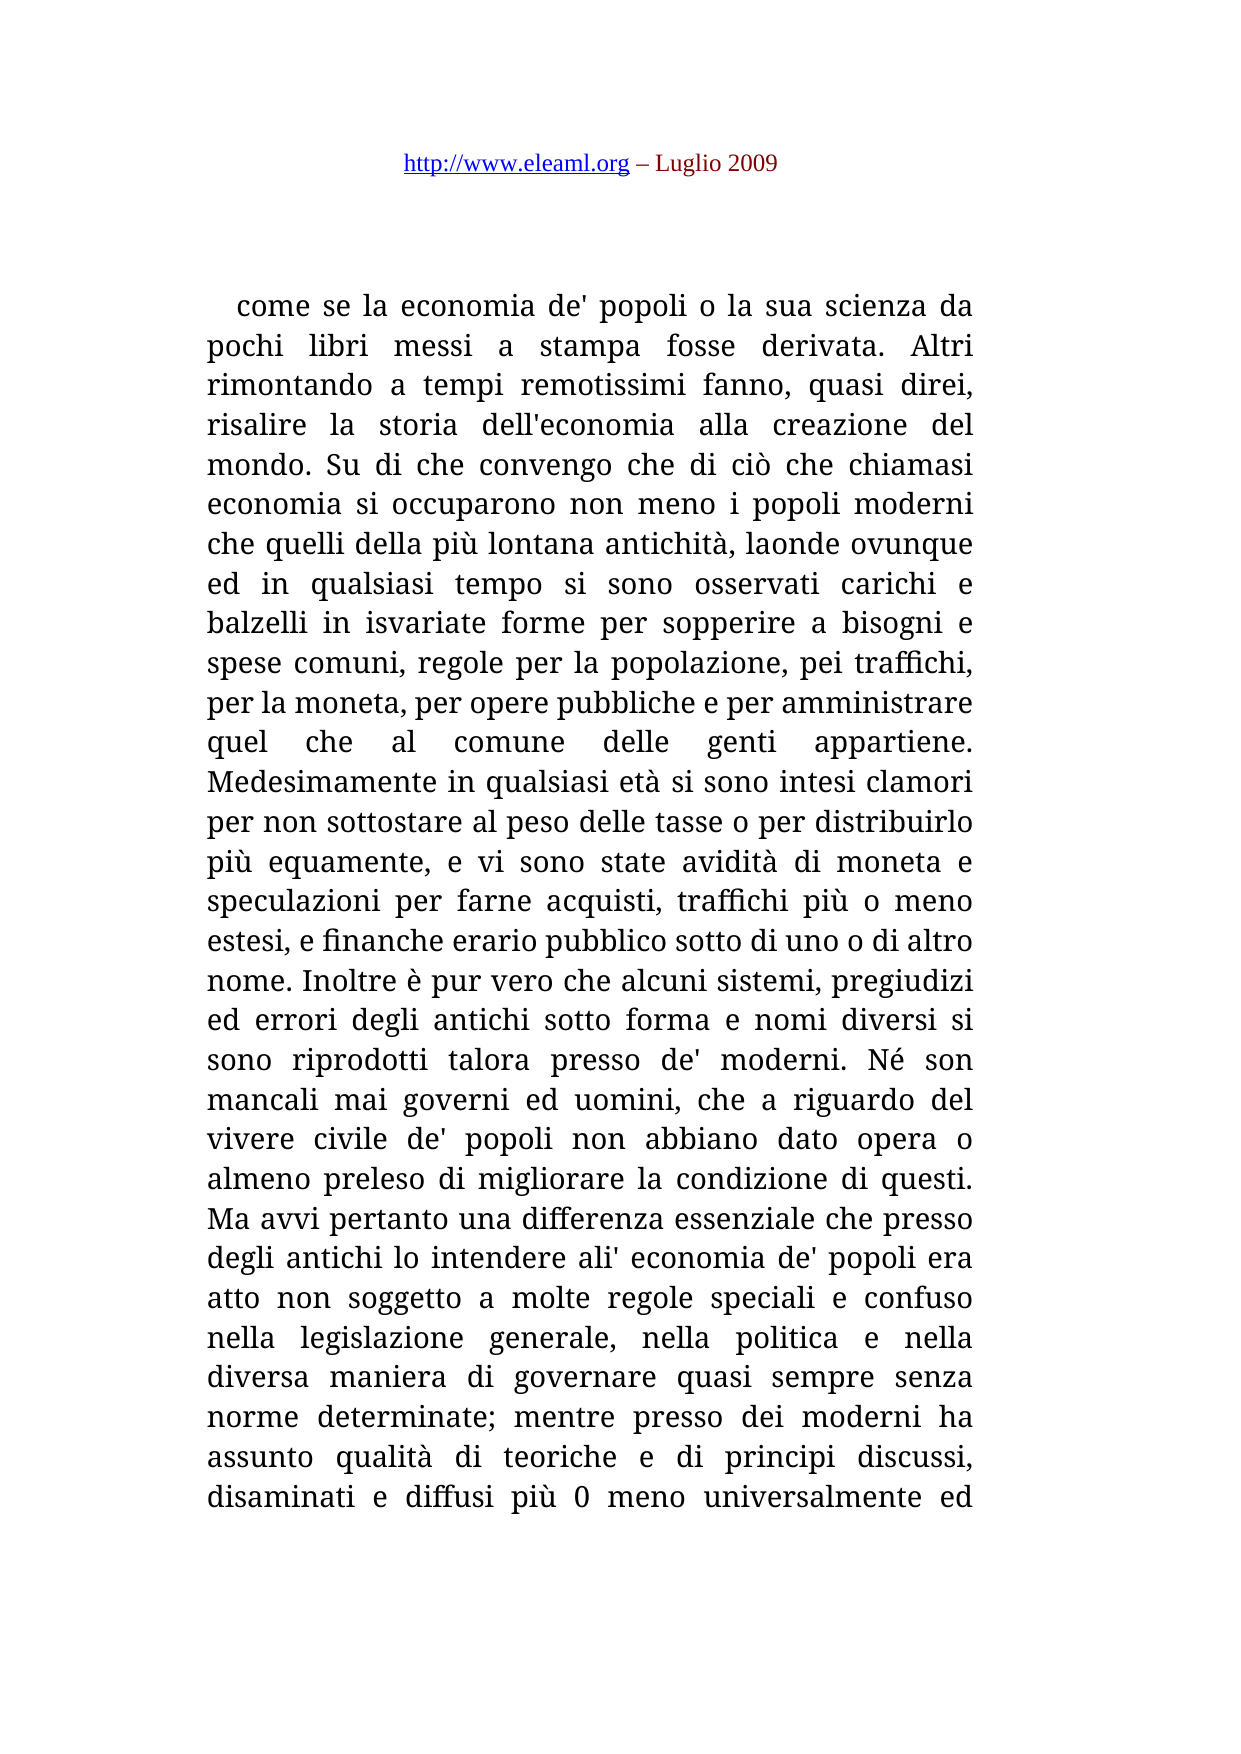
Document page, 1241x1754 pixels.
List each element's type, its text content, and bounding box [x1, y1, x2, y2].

text come se la economia de' popoli o la sua scienza da pochi libri messi a stampa fosse derivata. Altri rimontando a tempi remotissimi fanno, quasi direi, risalire la storia dell'economia alla creazione del mondo. Su di che convengo che di ciò che chiamasi economia si occuparono non meno i popoli moderni che quelli della più lontana antichità, laonde ovunque ed in qualsiasi tempo si sono osservati carichi e balzelli in isvariate forme per sopperire a bisogni e spese comuni, regole per la popolazione, pei traffichi, per la moneta, per opere pubbliche e per amministrare quel che al comune delle genti appartiene. Medesimamente in qualsiasi età si sono intesi clamori per non sottostare al peso delle tasse o per distribuirlo più equamente, e vi sono state avidità di moneta e speculazioni per farne acquisti, traffichi più o meno estesi, e finanche erario pubblico sotto di uno o di altro nome. Inoltre è pur vero che alcuni sistemi, pregiudizi ed errori degli antichi sotto forma e nomi diversi si sono riprodotti talora presso de' moderni. Né son mancali mai governi ed uomini, che a riguardo del vivere civile de' popoli non abbiano dato opera o almeno preleso di migliorare la condizione di questi. Ma avvi pertanto una differenza essenziale che presso degli antichi lo intendere ali' economia de' popoli era atto non soggetto a molte regole speciali e confuso nella legislazione generale, nella politica e nella diversa maniera di governare quasi sempre senza norme determinate; mentre presso dei moderni ha assunto qualità di teoriche e di principi discussi, disaminati e diffusi più 0 meno universalmente ed [207, 285, 974, 1516]
